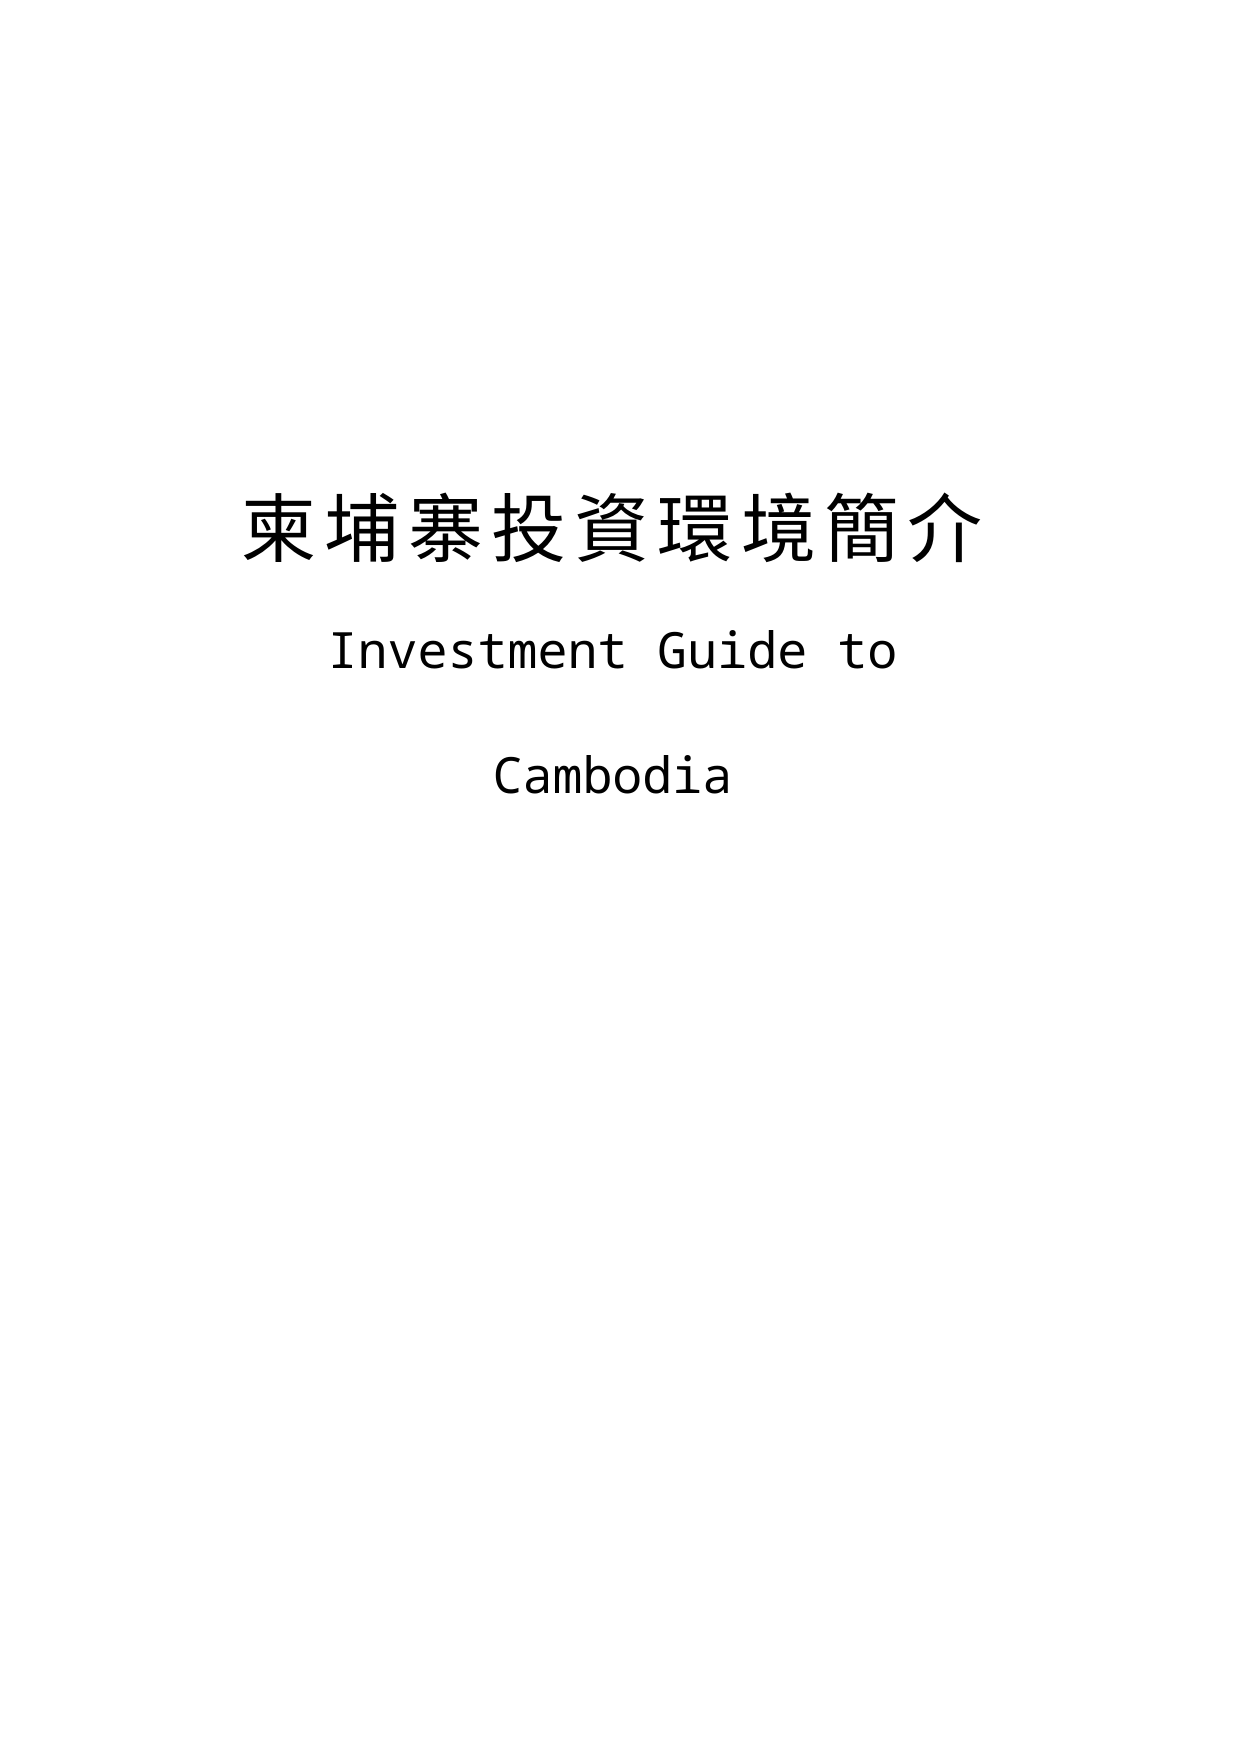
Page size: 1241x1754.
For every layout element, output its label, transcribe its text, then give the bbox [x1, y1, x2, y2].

table_cell 柬埔寨投資環境簡介 Investment Guide to Cambodia [139, 398, 1077, 826]
table_header [139, 263, 1077, 398]
